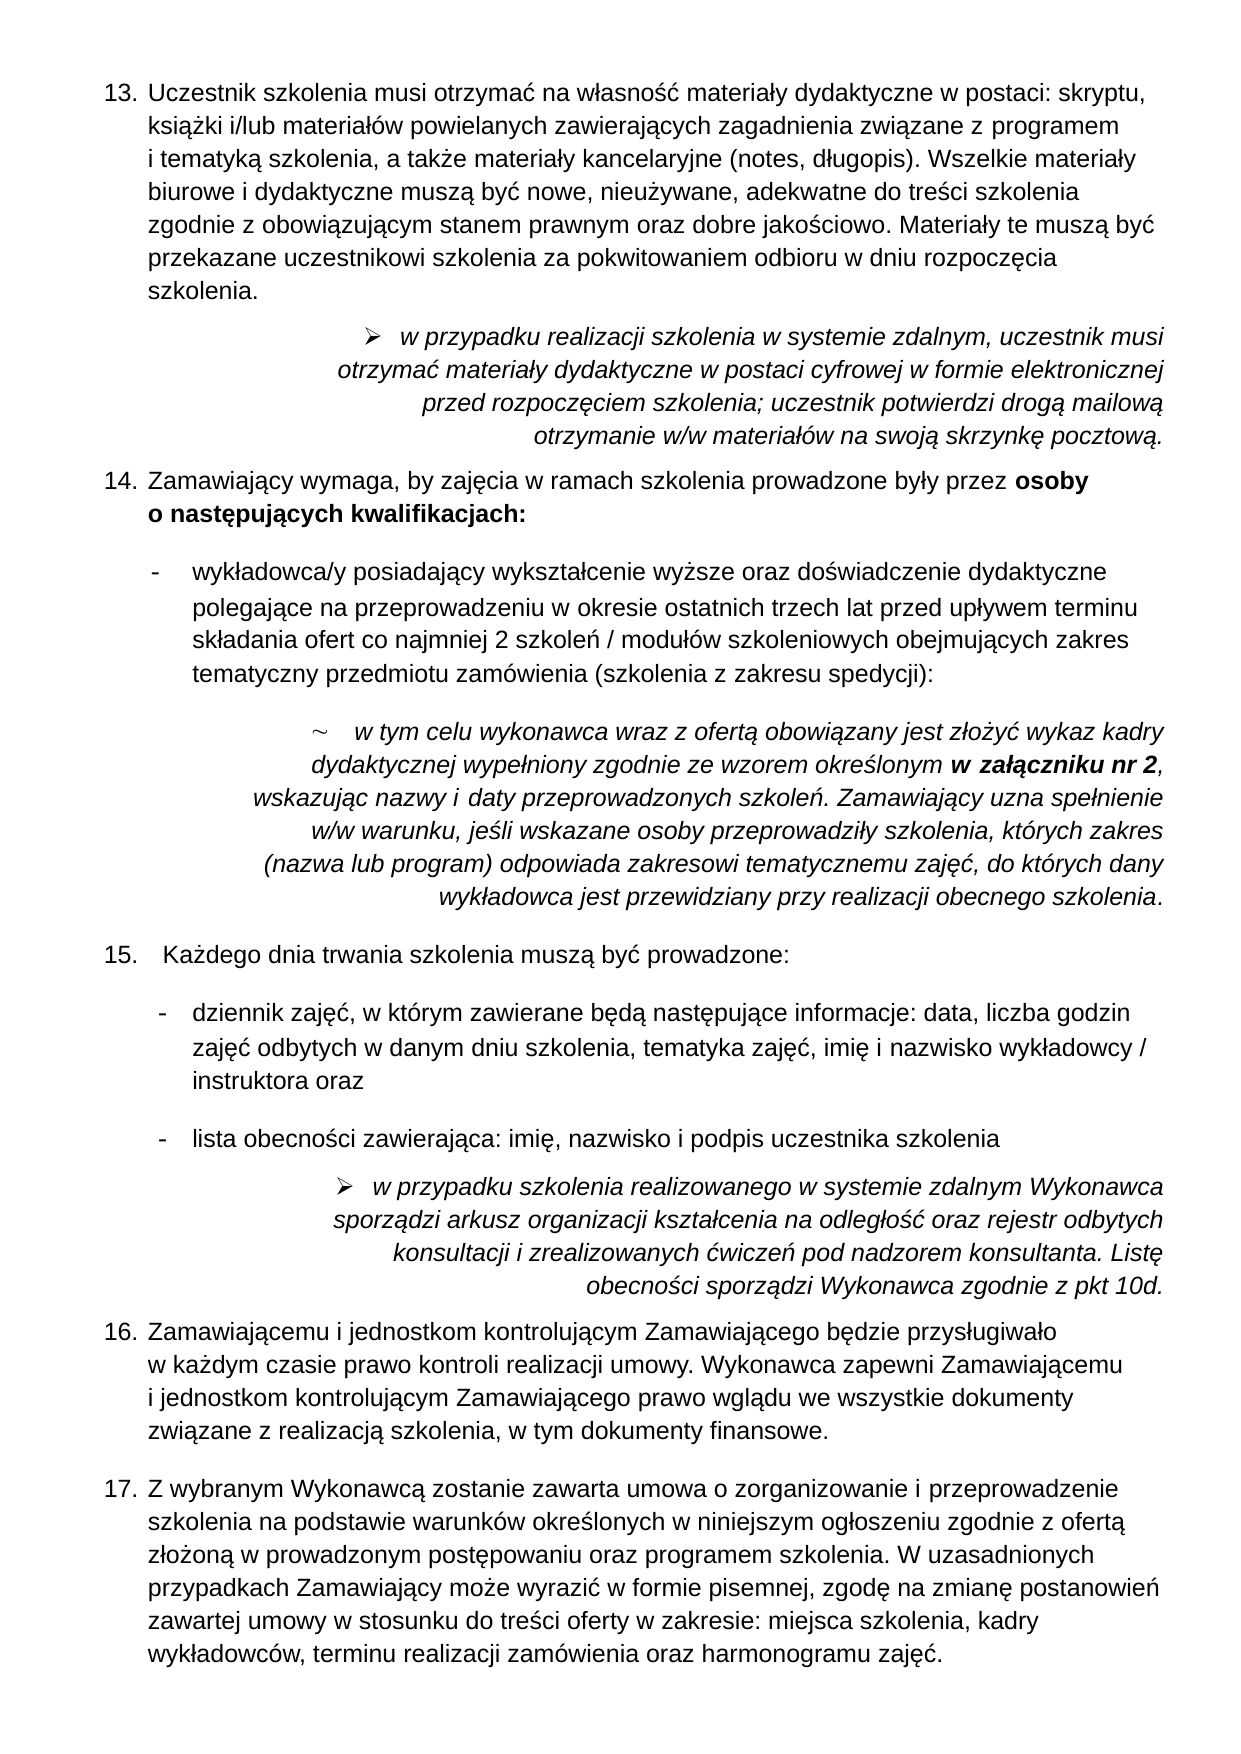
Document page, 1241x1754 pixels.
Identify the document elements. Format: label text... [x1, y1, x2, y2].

list w przypadku szkolenia realizowanego w systemie zdalnym Wykonawca sporządzi arkusz organizacji kształcenia na odległość oraz rejestr odbytych konsultacji i zrealizowanych ćwiczeń pod nadzorem konsultanta. Listę obecności sporządzi Wykonawca zgodnie z pkt 10d. [268, 1172, 1167, 1300]
list Zamawiającemu i jednostkom kontrolującym Zamawiającego będzie przysługiwało w każdym czasie prawo kontroli realizacji umowy. Wykonawca zapewni Zamawiającemu i jednostkom kontrolującym Zamawiającego prawo wglądu we wszystkie dokumenty związane z realizacją szkolenia, w tym dokumenty finansowe. [103, 1317, 1167, 1444]
list w tym celu wykonawca wraz z ofertą obowiązany jest złożyć wykaz kadry dydaktycznej wypełniony zgodnie ze wzorem określonym w załączniku nr 2, wskazując nazwy i daty przeprowadzonych szkoleń. Zamawiający uzna spełnienie w/w warunku, jeśli wskazane osoby przeprowadziły szkolenia, których zakres (nazwa lub program) odpowiada zakresowi tematycznemu zajęć, do których dany wykładowca jest przewidziany przy realizacji obecnego szkolenia. [207, 717, 1167, 911]
list Zamawiający wymaga, by zajęcia w ramach szkolenia prowadzone były przez osoby o następujących kwalifikacjach: [103, 466, 1167, 528]
list Z wybranym Wykonawcą zostanie zawarta umowa o zorganizowanie i przeprowadzenie szkolenia na podstawie warunków określonych w niniejszym ogłoszeniu zgodnie z ofertą złożoną w prowadzonym postępowaniu oraz programem szkolenia. W uzasadnionych przypadkach Zamawiający może wyrazić w formie pisemnej, zgodę na zmianę postanowień zawartej umowy w stosunku do treści oferty w zakresie: miejsca szkolenia, kadry wykładowców, terminu realizacji zamówienia oraz harmonogramu zajęć. [103, 1474, 1167, 1668]
list lista obecności zawierająca: imię, nazwisko i podpis uczestnika szkolenia [155, 1124, 1167, 1155]
list Uczestnik szkolenia musi otrzymać na własność materiały dydaktyczne w postaci: skryptu, książki i/lub materiałów powielanych zawierających zagadnienia związane z programem i tematyką szkolenia, a także materiały kancelaryjne (notes, długopis). Wszelkie materiały biurowe i dydaktyczne muszą być nowe, nieużywane, adekwatne do treści szkolenia zgodnie z obowiązującym stanem prawnym oraz dobre jakościowo. Materiały te muszą być przekazane uczestnikowi szkolenia za pokwitowaniem odbioru w dniu rozpoczęcia szkolenia. [103, 78, 1167, 305]
list wykładowca/y posiadający wykształcenie wyższe oraz doświadczenie dydaktyczne polegające na przeprowadzeniu w okresie ostatnich trzech lat przed upływem terminu składania ofert co najmniej 2 szkoleń / modułów szkoleniowych obejmujących zakres tematyczny przedmiotu zamówienia (szkolenia z zakresu spedycji): [148, 557, 1167, 687]
list w przypadku realizacji szkolenia w systemie zdalnym, uczestnik musi otrzymać materiały dydaktyczne w postaci cyfrowej w formie elektronicznej przed rozpoczęciem szkolenia; uczestnik potwierdzi drogą mailową otrzymanie w/w materiałów na swoją skrzynkę pocztową. [288, 322, 1167, 449]
list Każdego dnia trwania szkolenia muszą być prowadzone: [103, 940, 1167, 968]
list dziennik zajęć, w którym zawierane będą następujące informacje: data, liczba godzin zajęć odbytych w danym dniu szkolenia, tematyka zajęć, imię i nazwisko wykładowcy / instruktora oraz [155, 998, 1167, 1095]
